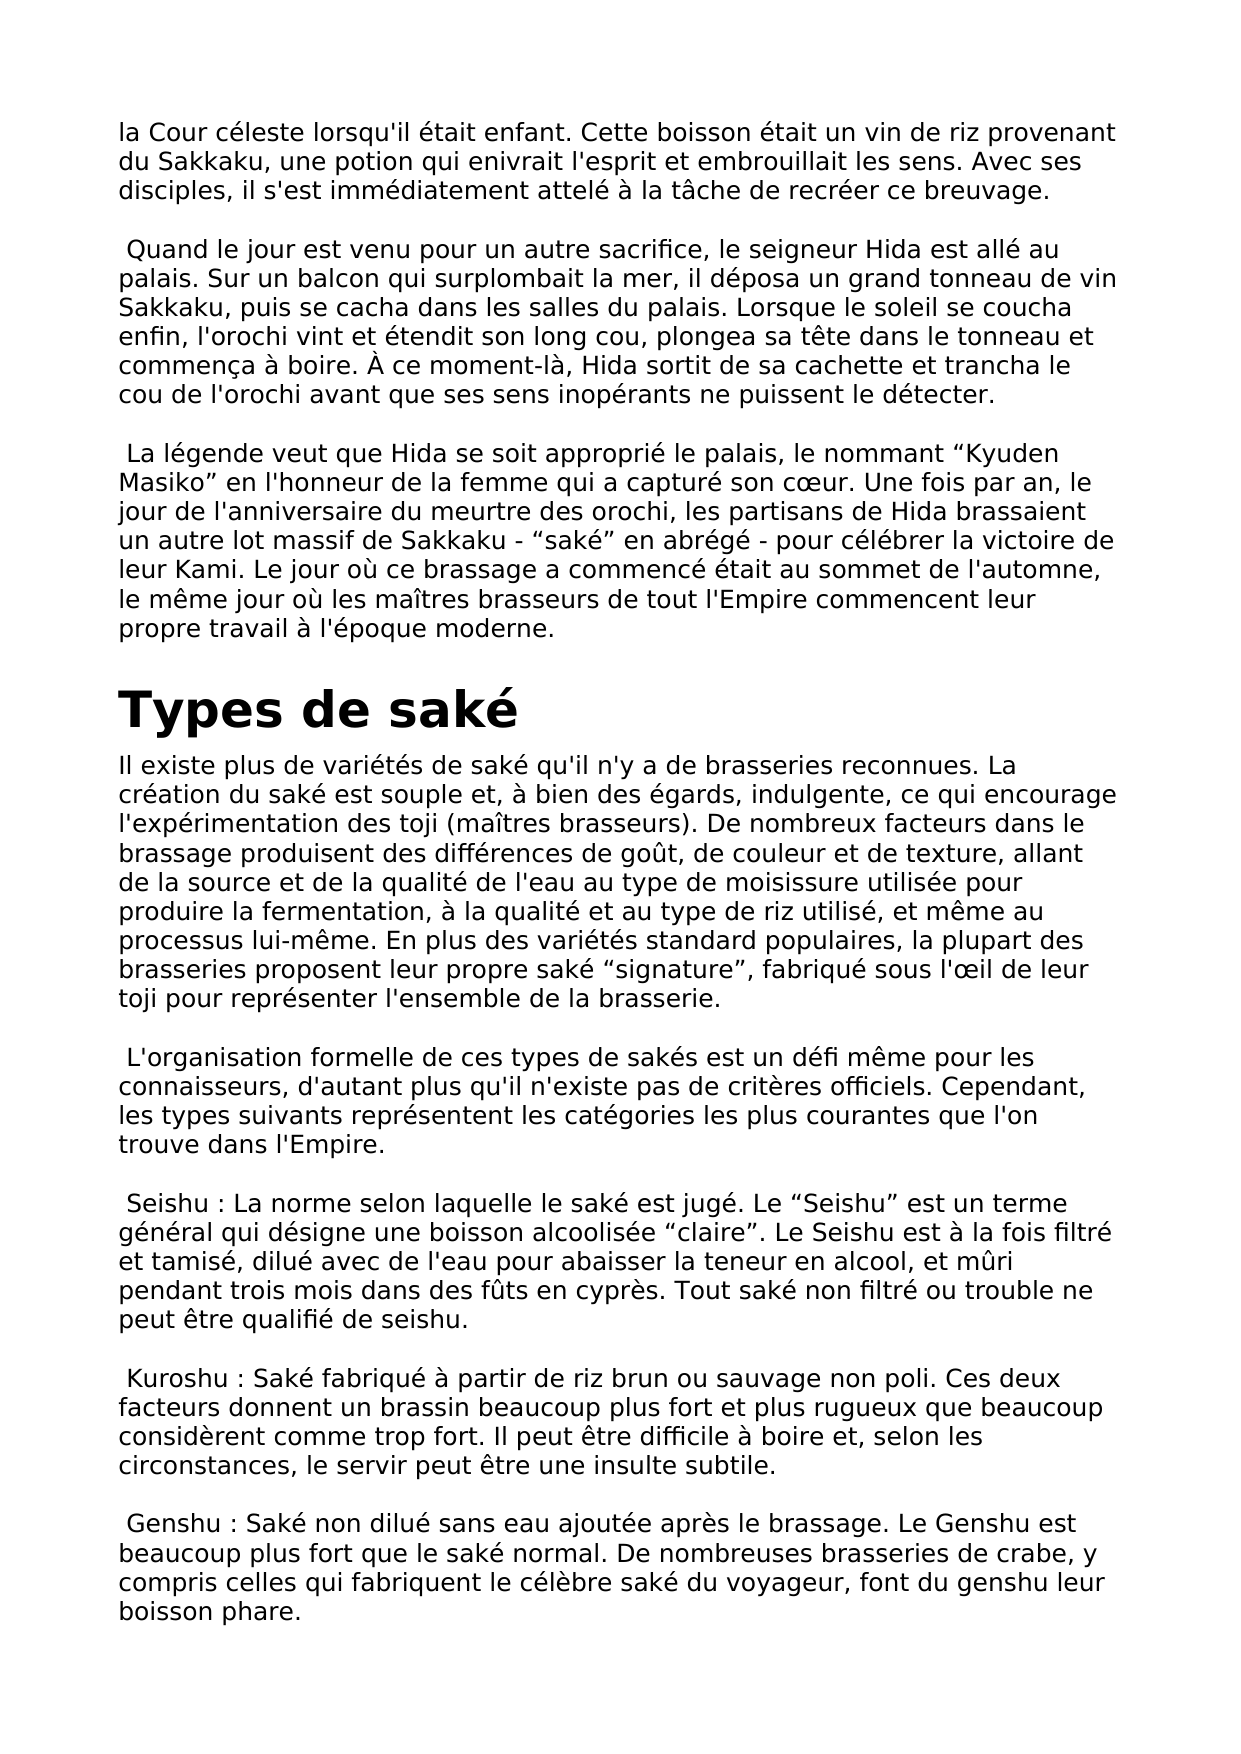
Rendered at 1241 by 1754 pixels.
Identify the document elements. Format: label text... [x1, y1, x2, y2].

subtitle Types de saké [118, 681, 1122, 739]
text Il existe plus de variétés de saké qu'il n'y a de brasseries reconnues. La création du saké est souple et, à bien des égards, indulgente, ce qui encourage l'expérimentation des toji (maîtres brasseurs). De nombreux facteurs dans le brassage produisent des différences de goût, de couleur et de texture, allant de la source et de la qualité de l'eau au type de moisissure utilisée pour produire la fermentation, à la qualité et au type de riz utilisé, et même au processus lui-même. En plus des variétés standard populaires, la plupart des brasseries proposent leur propre saké “signature”, fabriqué sous l'œil de leur toji pour représenter l'ensemble de la brasserie. L'organisation formelle de ces types de sakés est un défi même pour les connaisseurs, d'autant plus qu'il n'existe pas de critères officiels. Cependant, les types suivants représentent les catégories les plus courantes que l'on trouve dans l'Empire. Seishu : La norme selon laquelle le saké est jugé. Le “Seishu” est un terme général qui désigne une boisson alcoolisée “claire”. Le Seishu est à la fois filtré et tamisé, dilué avec de l'eau pour abaisser la teneur en alcool, et mûri pendant trois mois dans des fûts en cyprès. Tout saké non filtré ou trouble ne peut être qualifié de seishu. Kuroshu : Saké fabriqué à partir de riz brun ou sauvage non poli. Ces deux facteurs donnent un brassin beaucoup plus fort et plus rugueux que beaucoup considèrent comme trop fort. Il peut être difficile à boire et, selon les circonstances, le servir peut être une insulte subtile. Genshu : Saké non dilué sans eau ajoutée après le brassage. Le Genshu est beaucoup plus fort que le saké normal. De nombreuses brasseries de crabe, y compris celles qui fabriquent le célèbre saké du voyageur, font du genshu leur boisson phare. [118, 751, 1122, 1626]
text la Cour céleste lorsqu'il était enfant. Cette boisson était un vin de riz provenant du Sakkaku, une potion qui enivrait l'esprit et embrouillait les sens. Avec ses disciples, il s'est immédiatement attelé à la tâche de recréer ce breuvage. Quand le jour est venu pour un autre sacrifice, le seigneur Hida est allé au palais. Sur un balcon qui surplombait la mer, il déposa un grand tonneau de vin Sakkaku, puis se cacha dans les salles du palais. Lorsque le soleil se coucha enfin, l'orochi vint et étendit son long cou, plongea sa tête dans le tonneau et commença à boire. À ce moment-là, Hida sortit de sa cachette et trancha le cou de l'orochi avant que ses sens inopérants ne puissent le détecter. La légende veut que Hida se soit approprié le palais, le nommant “Kyuden Masiko” en l'honneur de la femme qui a capturé son cœur. Une fois par an, le jour de l'anniversaire du meurtre des orochi, les partisans de Hida brassaient un autre lot massif de Sakkaku - “saké” en abrégé - pour célébrer la victoire de leur Kami. Le jour où ce brassage a commencé était au sommet de l'automne, le même jour où les maîtres brasseurs de tout l'Empire commencent leur propre travail à l'époque moderne. [118, 118, 1122, 643]
